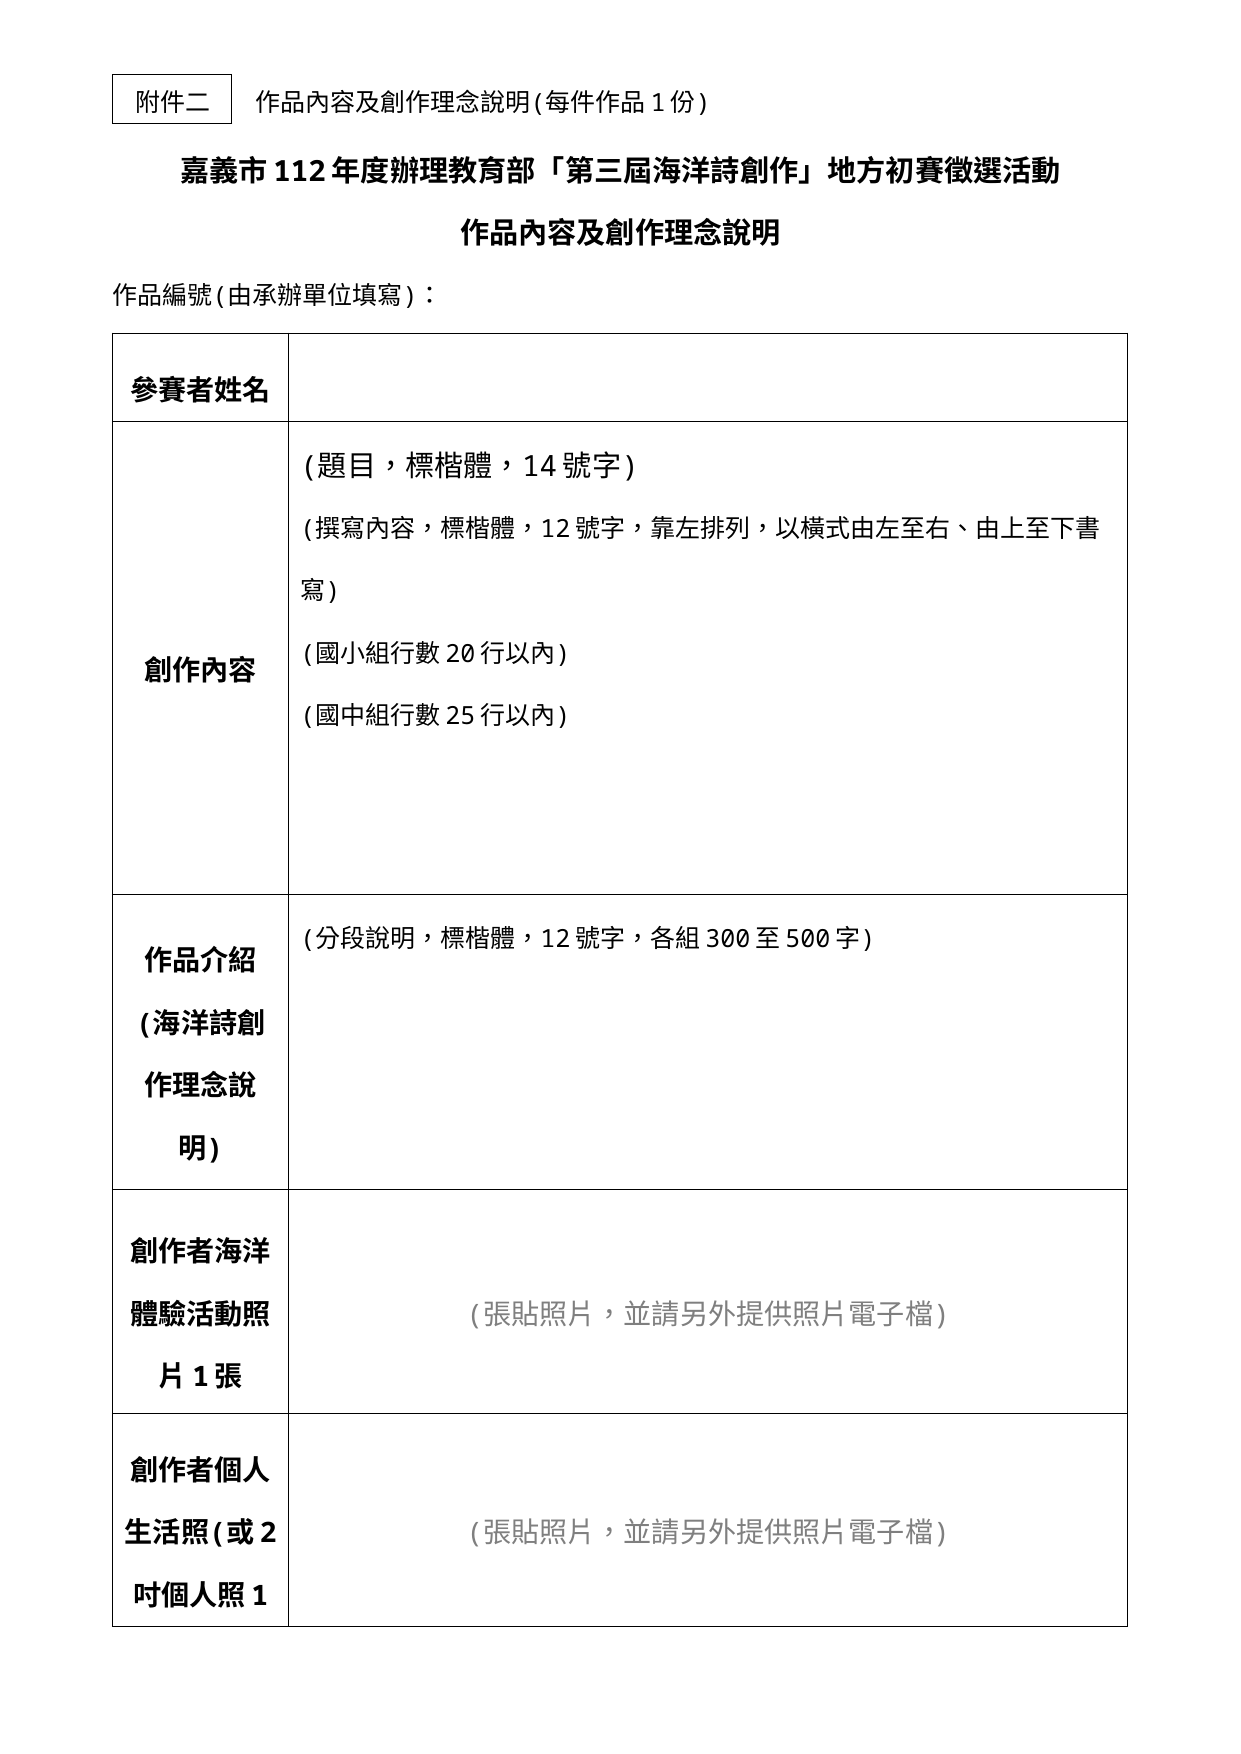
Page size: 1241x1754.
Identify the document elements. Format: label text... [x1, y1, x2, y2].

table_cell (分段說明，標楷體，12號字，各組300至500字) [289, 895, 1127, 1189]
table_cell 創作者個人生活照(或2吋個人照1 [113, 1414, 288, 1626]
text 作品編號(由承辦單位填寫)： [112, 252, 1128, 314]
text [234, 74, 731, 124]
table_cell (張貼照片，並請另外提供照片電子檔) [289, 1414, 1127, 1626]
text 作品內容及創作理念說明 [112, 189, 1128, 252]
table_header [289, 334, 1127, 421]
table_cell (題目，標楷體，14號字) (撰寫內容，標楷體，12號字，靠左排列，以橫式由左至右、由上至下書寫) (國小組行數20行以內) (國中組行數25行以內) [289, 422, 1127, 893]
text 作品內容及創作理念說明(每件作品1份) [249, 82, 716, 117]
text 嘉義市112年度辦理教育部「第三屆海洋詩創作」地方初賽徵選活動 [112, 127, 1128, 189]
table_cell 創作者海洋體驗活動照片1張 [113, 1190, 288, 1413]
text [113, 75, 231, 123]
table_cell (張貼照片，並請另外提供照片電子檔) [289, 1190, 1127, 1413]
table_header 參賽者姓名 [113, 334, 288, 421]
table_cell 作品介紹(海洋詩創作理念說明) [113, 895, 288, 1189]
table_cell 創作內容 [113, 422, 288, 893]
text 附件二 [128, 82, 216, 115]
